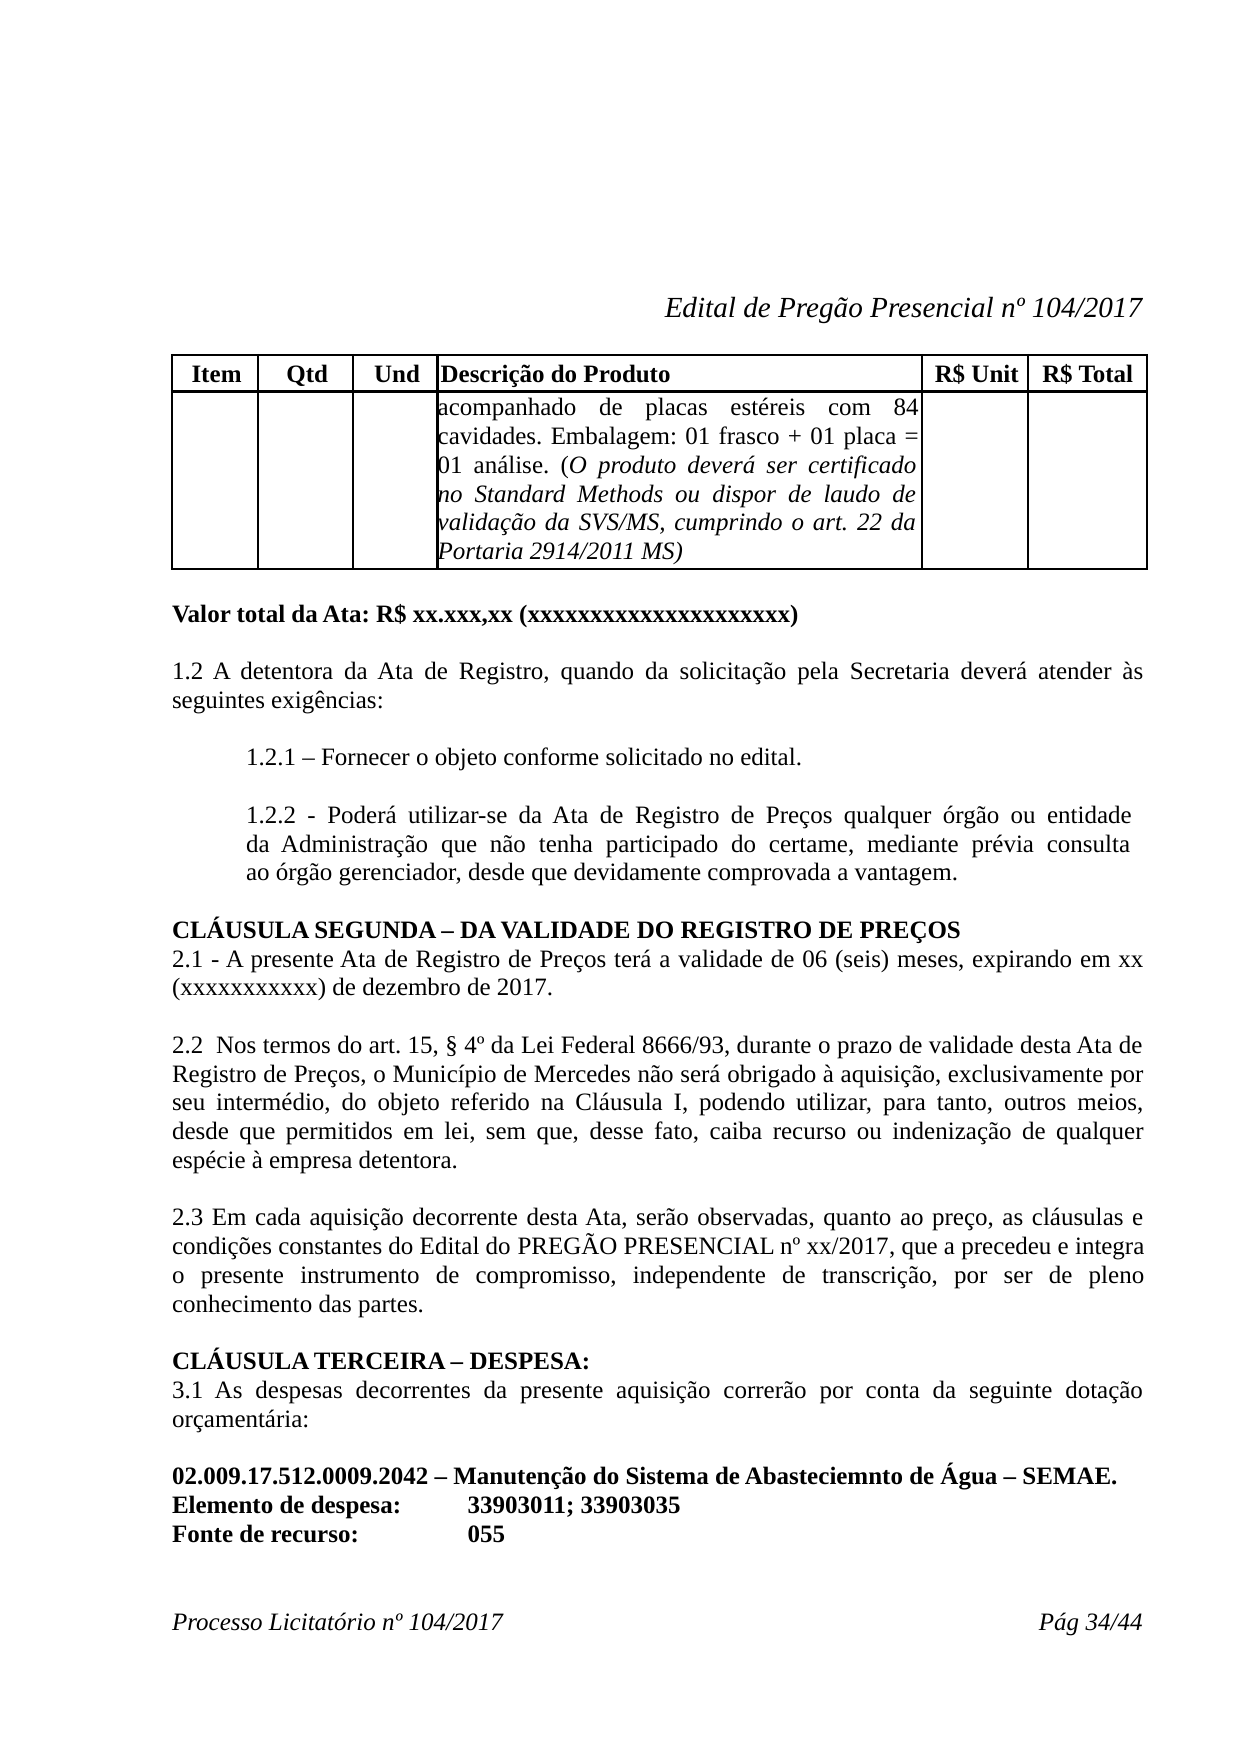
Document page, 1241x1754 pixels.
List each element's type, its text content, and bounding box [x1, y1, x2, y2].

table_cell [354, 393, 436, 568]
table_header Qtd [259, 356, 352, 390]
table_cell [923, 393, 1027, 568]
table_header Item [173, 356, 257, 390]
text 02.009.17.512.0009.2042 – Manutenção do Sistema de Abasteciemnto de Água – SEMAE. [172, 1461, 1145, 1490]
table_header R$ Total [1029, 356, 1146, 390]
text Fonte de recurso: 055 [172, 1519, 1145, 1547]
text Valor total da Ata: R$ xx.xxx,xx (xxxxxxxxxxxxxxxxxxxxx) [172, 599, 1145, 627]
table_header Descrição do Produto [439, 356, 921, 390]
text 1.2 A detentora da Ata de Registro, quando da solicitação pela Secretaria deverá atender às seguintes exigências: [172, 656, 1145, 714]
table_cell [173, 393, 257, 568]
table_cell [259, 393, 352, 568]
text 2.2 Nos termos do art. 15, § 4º da Lei Federal 8666/93, durante o prazo de validade desta Ata de Registro de Preços, o Município de Mercedes não será obrigado à aquisição, exclusivamente por seu intermédio, do objeto referido na Cláusula I, podendo utilizar, para tanto, outros meios, desde que permitidos em lei, sem que, desse fato, caiba recurso ou indenização de qualquer espécie à empresa detentora. [172, 1030, 1145, 1174]
text Elemento de despesa: 33903011; 33903035 [172, 1490, 1145, 1519]
table_header Und [354, 356, 436, 390]
text CLÁUSULA TERCEIRA – DESPESA: [172, 1346, 1145, 1375]
table_cell acompanhado de placas estéreis com 84 cavidades. Embalagem: 01 frasco + 01 placa = 01 análise. (O produto deverá ser certificado no Standard Methods ou dispor de laudo de validação da SVS/MS, cumprindo o art. 22 da Portaria 2914/2011 MS) [439, 393, 921, 568]
table_cell [1029, 393, 1146, 568]
table_header R$ Unit [923, 356, 1027, 390]
text 2.1 - A presente Ata de Registro de Preços terá a validade de 06 (seis) meses, expirando em xx (xxxxxxxxxxx) de dezembro de 2017. [172, 944, 1145, 1001]
text 1.2.1 – Fornecer o objeto conforme solicitado no edital. [172, 742, 1145, 771]
text CLÁUSULA SEGUNDA – DA VALIDADE DO REGISTRO DE PREÇOS [172, 915, 1145, 944]
text 2.3 Em cada aquisição decorrente desta Ata, serão observadas, quanto ao preço, as cláusulas e condições constantes do Edital do PREGÃO PRESENCIAL nº xx/2017, que a precedeu e integra o presente instrumento de compromisso, independente de transcrição, por ser de pleno conhecimento das partes. [172, 1202, 1145, 1317]
list 3.1 As despesas decorrentes da presente aquisição correrão por conta da seguinte dotação orçamentária: [172, 1375, 1145, 1432]
text 1.2.2 - Poderá utilizar-se da Ata de Registro de Preços qualquer órgão ou entidade da Administração que não tenha participado do certame, mediante prévia consulta ao órgão gerenciador, desde que devidamente comprovada a vantagem. [172, 800, 1145, 886]
